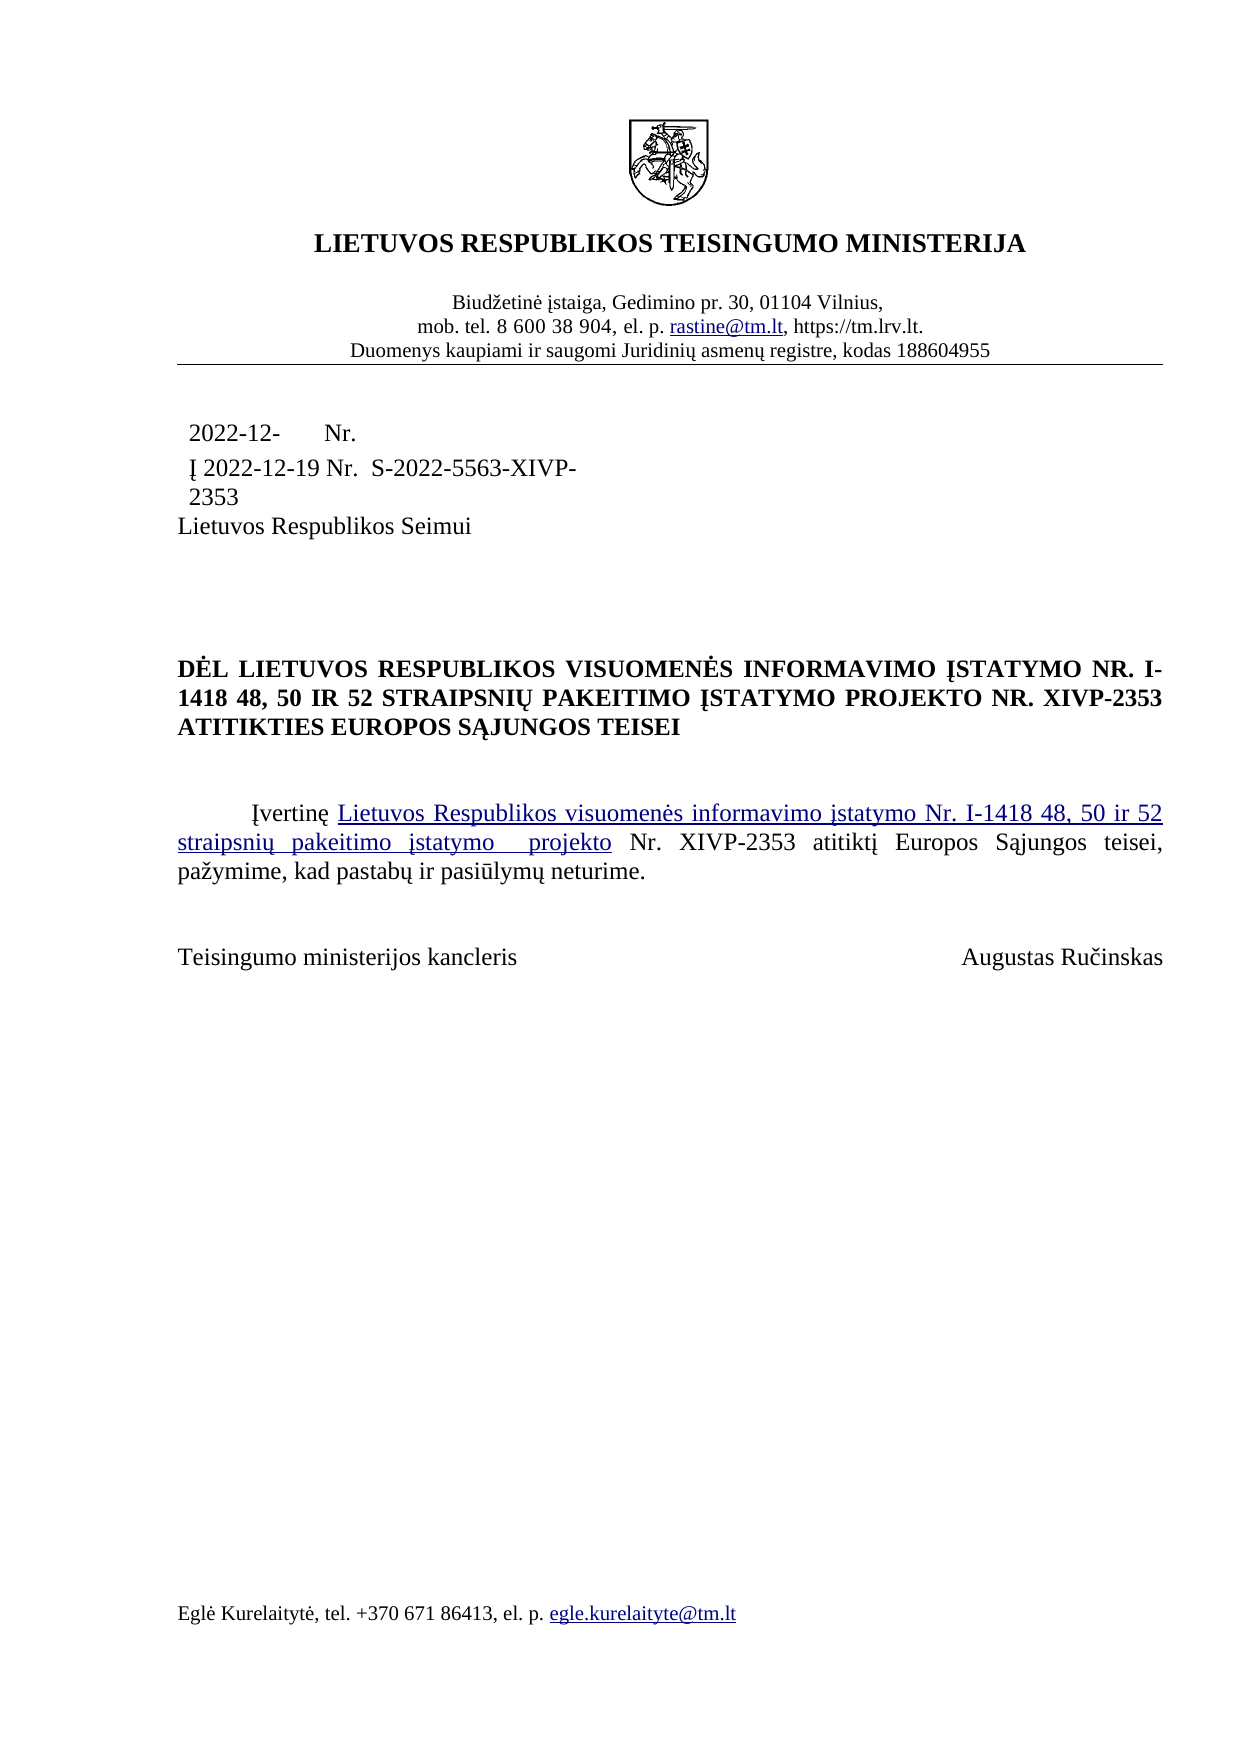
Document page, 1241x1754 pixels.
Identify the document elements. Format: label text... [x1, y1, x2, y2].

text Dėl LIETUVOS RESPUBLIKOS Visuomenės informavimo įstatymo Nr. I-1418 48, 50 ir 52 straipsnių pakeitimo įstatymo projektO Nr. XIVP-2353 atitikties Europos Sąjungos teisei [177, 654, 1163, 741]
table_header 2022-12- Nr. [177, 418, 603, 453]
table_cell [598, 453, 603, 511]
text Lietuvos Respublikos Seimui [177, 511, 1130, 539]
text Eglė Kurelaitytė, tel. +370 671 86413, el. p. egle.kurelaityte@tm.lt [177, 1601, 1163, 1625]
text Įvertinę Lietuvos Respublikos visuomenės informavimo įstatymo Nr. I-1418 48, 50 ir 52 straipsnių pakeitimo įstatymo projekto Nr. XIVP-2353 atitiktį Europos Sąjungos teisei, pažymime, kad pastabų ir pasiūlymų neturime. [177, 798, 1163, 884]
text Teisingumo ministerijos kancleris Augustas Ručinskas [177, 942, 1163, 971]
table_cell Į 2022-12-19 Nr. S-2022-5563-XIVP-2353 [177, 453, 598, 511]
